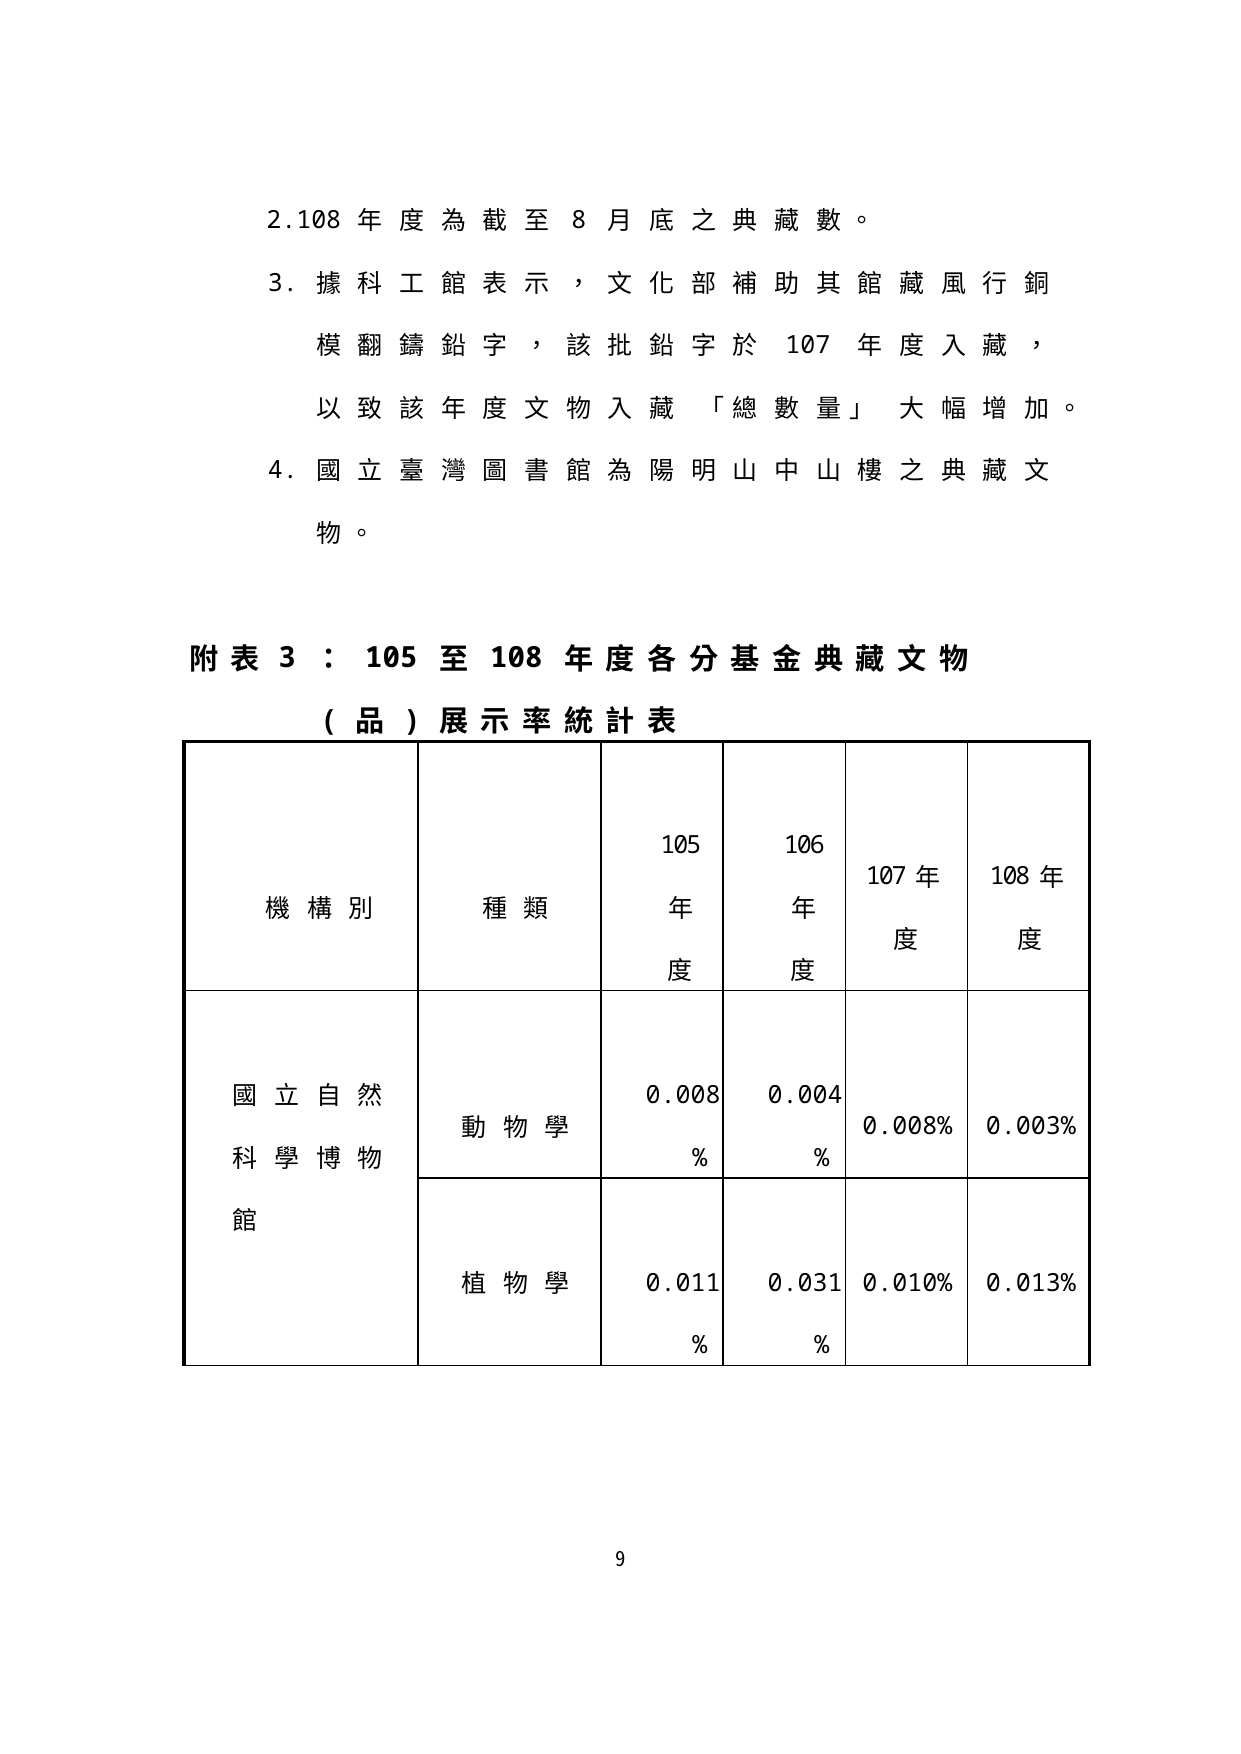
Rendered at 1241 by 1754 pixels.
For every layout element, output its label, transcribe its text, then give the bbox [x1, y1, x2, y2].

table_cell 國立自然科學博物館 [186, 991, 417, 1365]
table_cell 0.004% [724, 991, 845, 1177]
table_cell 0.003% [968, 991, 1088, 1177]
table_header 107年度 [846, 743, 967, 990]
table_header 106年度 [724, 743, 845, 990]
text 2.108年度為截至8月底之典藏數。 [183, 177, 1058, 240]
table_header 105年度 [602, 743, 722, 990]
table_header 機構別 [186, 743, 417, 990]
table_cell 0.013% [968, 1179, 1088, 1365]
text 附表3：105至108年度各分基金典藏文物(品)展示率統計表 [183, 615, 1058, 740]
table_cell 動物學 [419, 991, 600, 1177]
table_header 種類 [419, 743, 600, 990]
table_header 108年度 [968, 743, 1088, 990]
text 3.據科工館表示，文化部補助其館藏風行銅模翻鑄鉛字，該批鉛字於107年度入藏，以致該年度文物入藏「總數量」大幅增加。 [183, 240, 1058, 427]
table_cell 0.031% [724, 1179, 845, 1365]
table_cell 0.011% [602, 1179, 722, 1365]
table_cell 0.010% [846, 1179, 967, 1365]
table_cell 0.008% [602, 991, 722, 1177]
table_cell 0.008% [846, 991, 967, 1177]
table_cell 植物學 [419, 1179, 600, 1365]
text 4.國立臺灣圖書館為陽明山中山樓之典藏文物。 [183, 427, 1058, 552]
